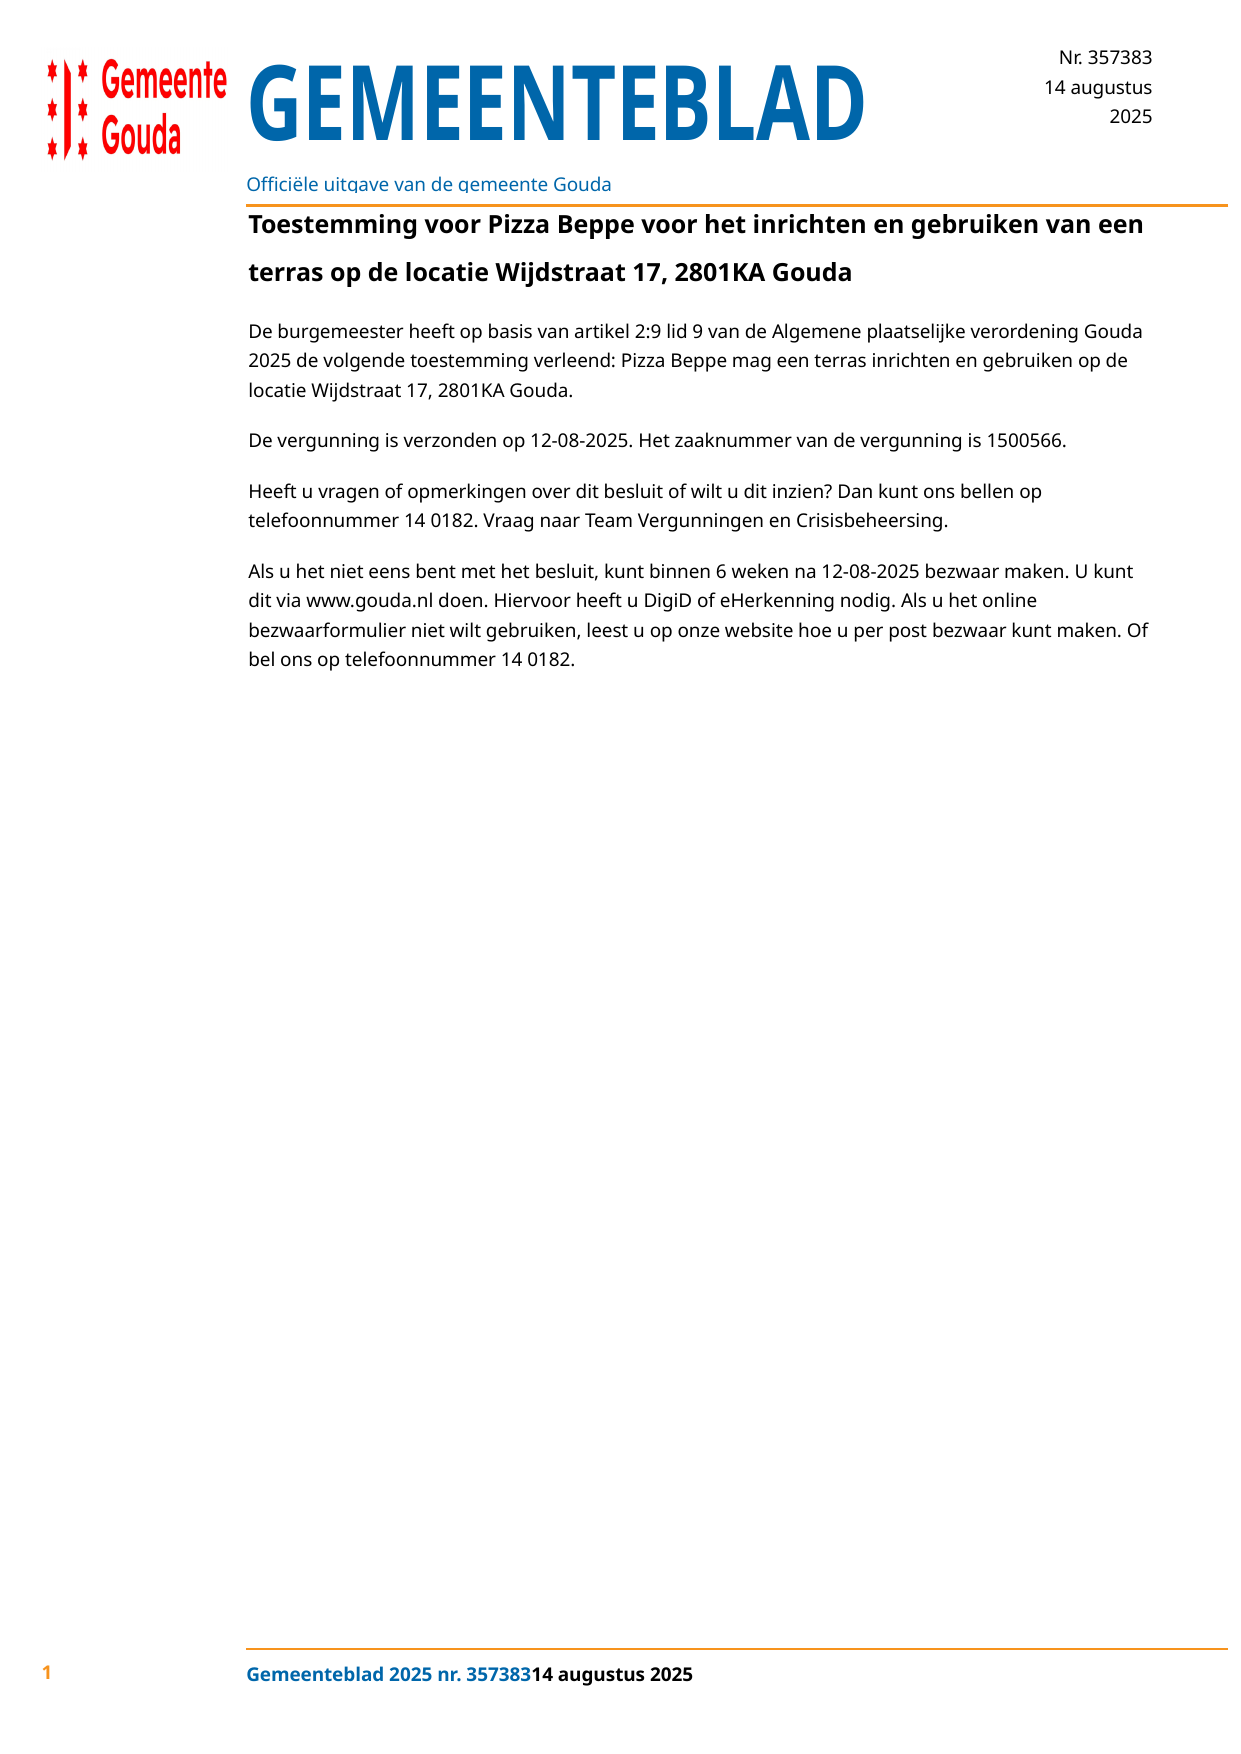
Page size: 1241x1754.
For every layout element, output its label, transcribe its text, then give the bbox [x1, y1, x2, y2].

text Als u het niet eens bent met het besluit, kunt binnen 6 weken na 12-08-2025 bezwaar maken. U kunt dit via www.gouda.nl doen. Hiervoor heeft u DigiD of eHerkenning nodig. Als u het online bezwaarformulier niet wilt gebruiken, leest u op onze website hoe u per post bezwaar kunt maken. Of bel ons op telefoonnummer 14 0182. [248, 558, 1152, 672]
text Heeft u vragen of opmerkingen over dit besluit of wilt u dit inzien? Dan kunt ons bellen op telefoonnummer 14 0182. Vraag naar Team Vergunningen en Crisisbeheersing. [248, 478, 1152, 533]
picture [41, 47, 231, 172]
text Toestemming voor Pizza Beppe voor het inrichten en gebruiken van een terras op de locatie Wijdstraat 17, 2801KA Gouda [248, 207, 1152, 288]
text De burgemeester heeft op basis van artikel 2:9 lid 9 van de Algemene plaatselijke verordening Gouda 2025 de volgende toestemming verleend: Pizza Beppe mag een terras inrichten en gebruiken op de locatie Wijdstraat 17, 2801KA Gouda. [248, 318, 1152, 403]
text De vergunning is verzonden op 12-08-2025. Het zaaknummer van de vergunning is 1500566. [248, 427, 1152, 453]
